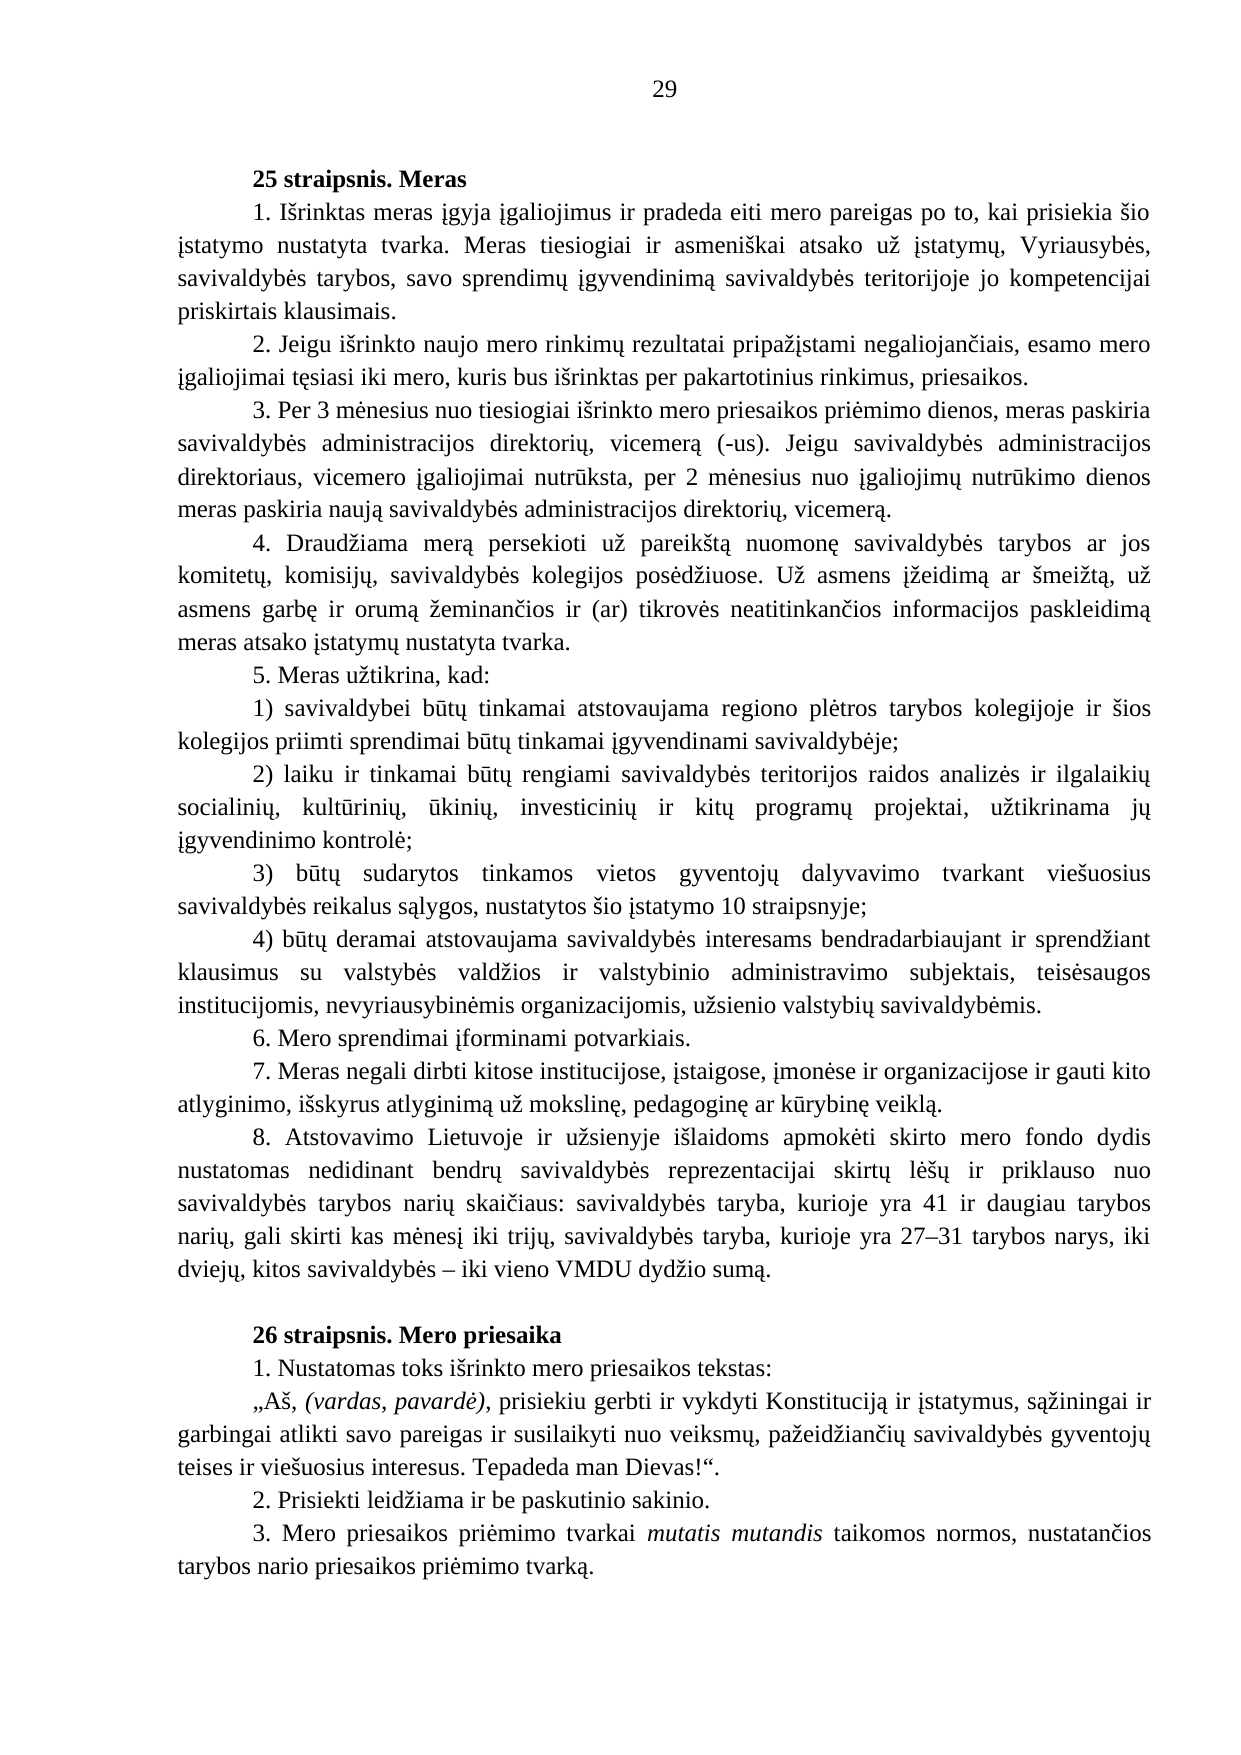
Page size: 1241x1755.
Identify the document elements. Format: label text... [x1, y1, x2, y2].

text 1) savivaldybei būtų tinkamai atstovaujama regiono plėtros tarybos kolegijoje ir šios kolegijos priimti sprendimai būtų tinkamai įgyvendinami savivaldybėje; [177, 693, 1152, 754]
text 2. Jeigu išrinkto naujo mero rinkimų rezultatai pripažįstami negaliojančiais, esamo mero įgaliojimai tęsiasi iki mero, kuris bus išrinktas per pakartotinius rinkimus, priesaikos. [177, 329, 1152, 391]
text 7. Meras negali dirbti kitose institucijose, įstaigose, įmonėse ir organizacijose ir gauti kito atlyginimo, išskyrus atlyginimą už mokslinę, pedagoginę ar kūrybinę veiklą. [177, 1056, 1152, 1118]
text 4) būtų deramai atstovaujama savivaldybės interesams bendradarbiaujant ir sprendžiant klausimus su valstybės valdžios ir valstybinio administravimo subjektais, teisėsaugos institucijomis, nevyriausybinėmis organizacijomis, užsienio valstybių savivaldybėmis. [177, 924, 1152, 1019]
text 3) būtų sudarytos tinkamos vietos gyventojų dalyvavimo tvarkant viešuosius savivaldybės reikalus sąlygos, nustatytos šio įstatymo 10 straipsnyje; [177, 858, 1152, 919]
text 26 straipsnis. Mero priesaika [177, 1320, 1152, 1349]
text 3. Per 3 mėnesius nuo tiesiogiai išrinkto mero priesaikos priėmimo dienos, meras paskiria savivaldybės administracijos direktorių, vicemerą (-us). Jeigu savivaldybės administracijos direktoriaus, vicemero įgaliojimai nutrūksta, per 2 mėnesius nuo įgaliojimų nutrūkimo dienos meras paskiria naują savivaldybės administracijos direktorių, vicemerą. [177, 396, 1152, 523]
text 1. Išrinktas meras įgyja įgaliojimus ir pradeda eiti mero pareigas po to, kai prisiekia šio įstatymo nustatyta tvarka. Meras tiesiogiai ir asmeniškai atsako už įstatymų, Vyriausybės, savivaldybės tarybos, savo sprendimų įgyvendinimą savivaldybės teritorijoje jo kompetencijai priskirtais klausimais. [177, 197, 1152, 325]
text „Aš, (vardas, pavardė), prisiekiu gerbti ir vykdyti Konstituciją ir įstatymus, sąžiningai ir garbingai atlikti savo pareigas ir susilaikyti nuo veiksmų, pažeidžiančių savivaldybės gyventojų teises ir viešuosius interesus. Tepadeda man Dievas!“. [177, 1386, 1152, 1481]
text 4. Draudžiama merą persekioti už pareikštą nuomonę savivaldybės tarybos ar jos komitetų, komisijų, savivaldybės kolegijos posėdžiuose. Už asmens įžeidimą ar šmeižtą, už asmens garbę ir orumą žeminančios ir (ar) tikrovės neatitinkančios informacijos paskleidimą meras atsako įstatymų nustatyta tvarka. [177, 528, 1152, 655]
text 2) laiku ir tinkamai būtų rengiami savivaldybės teritorijos raidos analizės ir ilgalaikių socialinių, kultūrinių, ūkinių, investicinių ir kitų programų projektai, užtikrinama jų įgyvendinimo kontrolė; [177, 759, 1152, 853]
text 25 straipsnis. Meras [177, 164, 1152, 193]
text 6. Mero sprendimai įforminami potvarkiais. [177, 1023, 1152, 1052]
text 2. Prisiekti leidžiama ir be paskutinio sakinio. [177, 1485, 1152, 1514]
text 3. Mero priesaikos priėmimo tvarkai mutatis mutandis taikomos normos, nustatančios tarybos nario priesaikos priėmimo tvarką. [177, 1518, 1152, 1580]
text 1. Nustatomas toks išrinkto mero priesaikos tekstas: [177, 1353, 1152, 1382]
text 8. Atstovavimo Lietuvoje ir užsienyje išlaidoms apmokėti skirto mero fondo dydis nustatomas nedidinant bendrų savivaldybės reprezentacijai skirtų lėšų ir priklauso nuo savivaldybės tarybos narių skaičiaus: savivaldybės taryba, kurioje yra 41 ir daugiau tarybos narių, gali skirti kas mėnesį iki trijų, savivaldybės taryba, kurioje yra 27–31 tarybos narys, iki dviejų, kitos savivaldybės – iki vieno VMDU dydžio sumą. [177, 1122, 1152, 1283]
text 5. Meras užtikrina, kad: [177, 660, 1152, 688]
